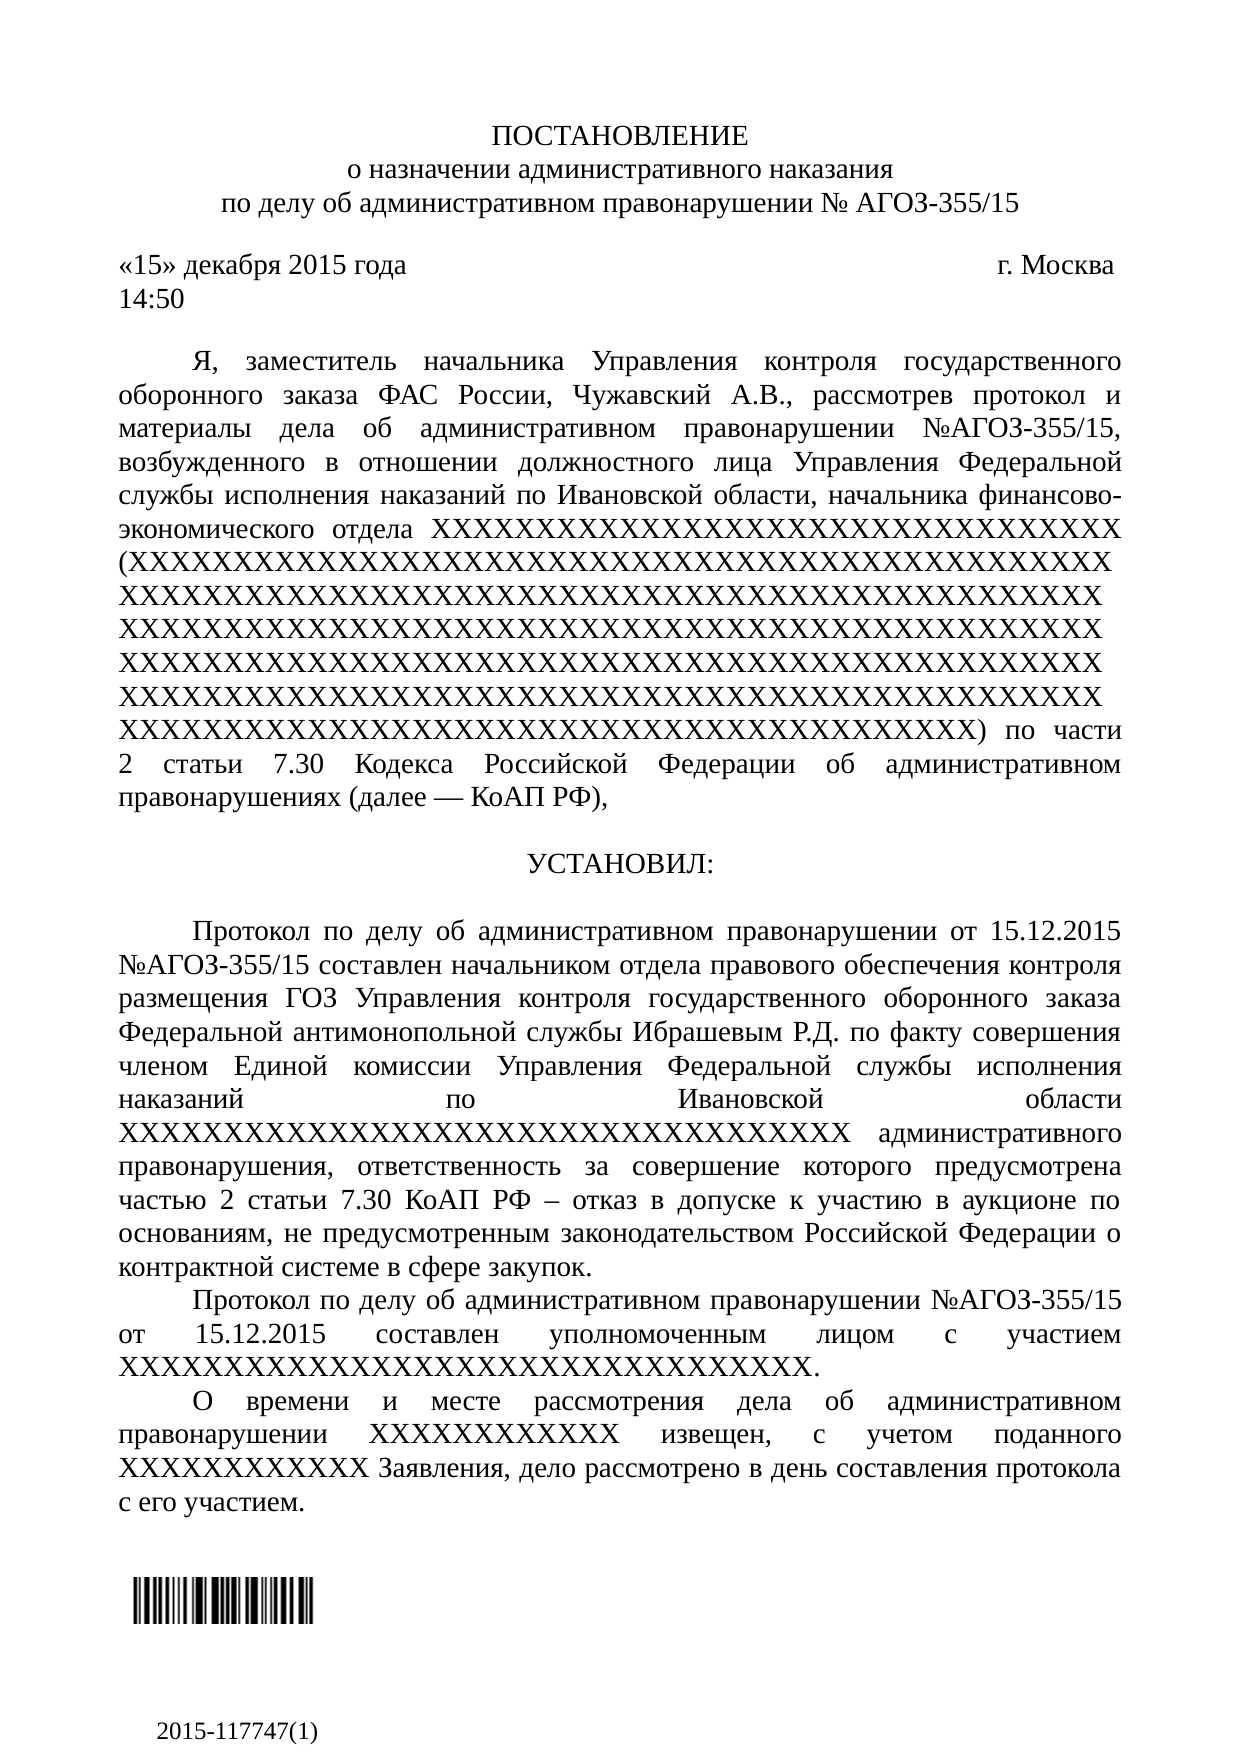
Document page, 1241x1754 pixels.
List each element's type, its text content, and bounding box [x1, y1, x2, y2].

text Протокол по делу об административном правонарушении №АГОЗ-355/15 от 15.12.2015 составлен уполномоченным лицом с участием XXXXXXXXXXXXXXXXXXXXXXXXXXXXXXXXX. [118, 1282, 1122, 1383]
text 14:50 [118, 281, 1122, 314]
text по делу об административном правонарушении № АГОЗ-355/15 [118, 185, 1122, 219]
text о назначении административного наказания [118, 152, 1122, 185]
text ПОСТАНОВЛЕНИЕ [118, 118, 1122, 152]
picture [118, 1577, 331, 1624]
text О времени и месте рассмотрения дела об административном правонарушении XXXXXXXXXXXX извещен, с учетом поданного XXXXXXXXXXXX Заявления, дело рассмотрено в день составления протокола с его участием. [118, 1383, 1122, 1517]
text Протокол по делу об административном правонарушении от 15.12.2015 №АГОЗ-355/15 составлен начальником отдела правового обеспечения контроля размещения ГОЗ Управления контроля государственного оборонного заказа Федеральной антимонопольной службы Ибрашевым Р.Д. по факту совершения членом Единой комиссии Управления Федеральной службы исполнения наказаний по Ивановской области XXXXXXXXXXXXXXXXXXXXXXXXXXXXXXXXXXX административного правонарушения, ответственность за совершение которого предусмотрена частью 2 статьи 7.30 КоАП РФ – отказ в допуске к участию в аукционе по основаниям, не предусмотренным законодательством Российской Федерации о контрактной системе в сфере закупок. [118, 913, 1122, 1282]
text УСТАНОВИЛ: [118, 846, 1122, 880]
text «15» декабря 2015 года г. Москва [118, 247, 1122, 281]
text Я, заместитель начальника Управления контроля государственного оборонного заказа ФАС России, Чужавский А.В., рассмотрев протокол и материалы дела об административном правонарушении №АГОЗ-355/15, возбужденного в отношении должностного лица Управления Федеральной службы исполнения наказаний по Ивановской области, начальника финансово-экономического отдела XXXXXXXXXXXXXXXXXXXXXXXXXXXXXXXXX (XXXXXXXXXXXXXXXXXXXXXXXXXXXXXXXXXXXXXXXXXXXXXXXXXXXXXXXXXXXXXXXXXXXXXXXXXXXXXXXXXXXXXXXXXXXXXXXXXXXXXXXXXXXXXXXXXXXXXXXXXXXXXXXXXXXXXXXXXXXXXXXXXXXXXXXXXXXXXXXXXXXXXXXXXXXXXXXXXXXXXXXXXXXXXXXXXXXXXXXXXXXXXXXXXXXXXXXXXXXXXXXXXXXXXXXXXXXXXXXXXXXXXXXXXXXXXXXXXXXXXXXXXXXXXXXXXXXX) по части 2 статьи 7.30 Кодекса Российской Федерации об административном правонарушениях (далее — КоАП РФ), [118, 343, 1122, 813]
